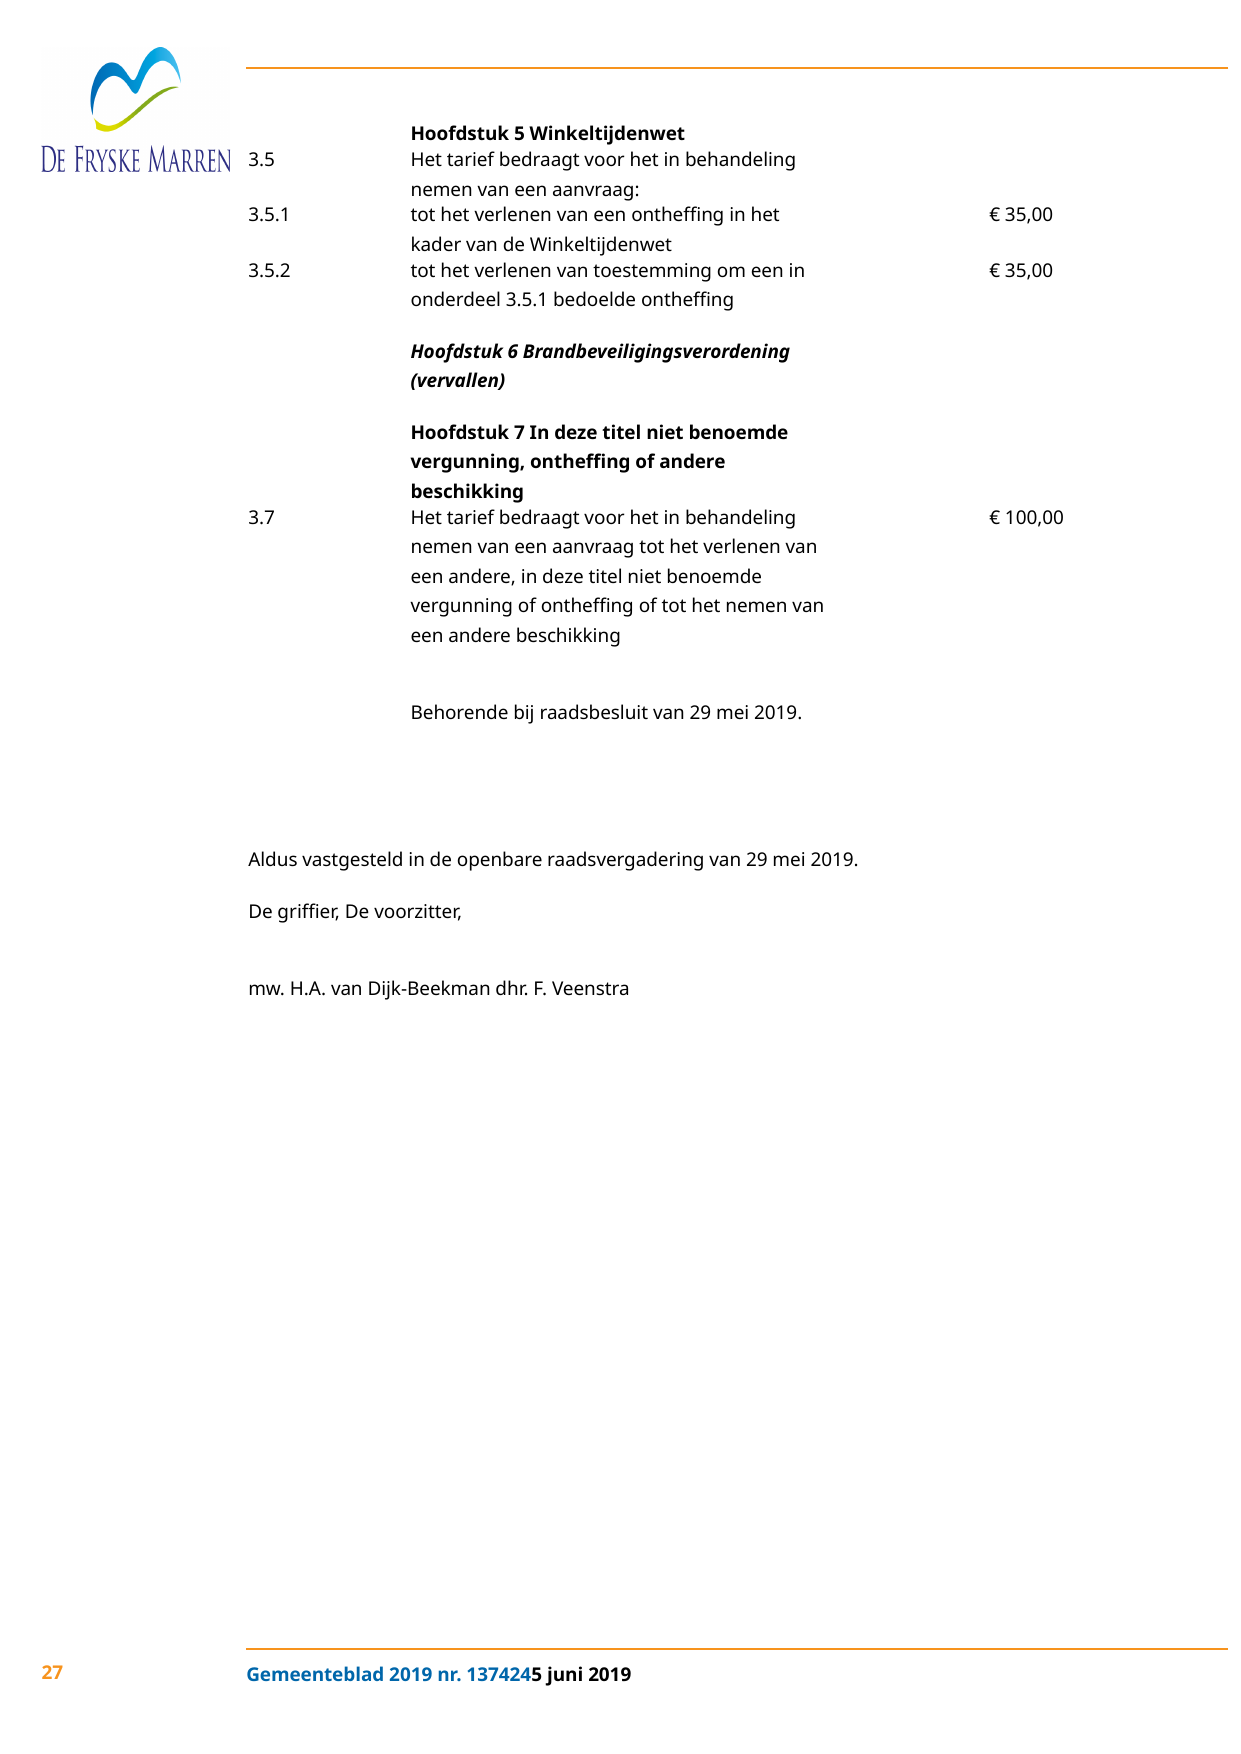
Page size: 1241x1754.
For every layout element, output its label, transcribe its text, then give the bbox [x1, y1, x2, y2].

table_cell [989, 121, 1152, 146]
table_cell [248, 121, 410, 146]
table_cell Het tarief bedraagt voor het in behandeling nemen van een aanvraag: [410, 146, 827, 202]
table_cell [989, 699, 1152, 725]
table_cell [410, 312, 827, 338]
table_cell Hoofdstuk 7 In deze titel niet benoemde vergunning, ontheffing of andere beschikking [410, 419, 827, 504]
table_cell [827, 95, 989, 121]
table_cell [827, 674, 989, 699]
table_cell [827, 419, 989, 504]
table_cell [827, 699, 989, 725]
table_cell [827, 648, 989, 674]
table_cell [827, 393, 989, 419]
table_cell [827, 257, 989, 312]
table_cell € 35,00 [989, 257, 1152, 312]
table_cell [827, 312, 989, 338]
table_cell [248, 95, 410, 121]
table_cell tot het verlenen van een ontheffing in het kader van de Winkeltijdenwet [410, 202, 827, 257]
picture [41, 47, 231, 172]
table_cell [410, 95, 827, 121]
table_cell [248, 419, 410, 504]
table_cell [989, 95, 1152, 121]
table_cell [989, 312, 1152, 338]
table_cell € 35,00 [989, 202, 1152, 257]
table_cell [989, 146, 1152, 202]
table_cell [410, 648, 827, 674]
table_cell [827, 338, 989, 393]
table_cell 3.5.1 [248, 202, 410, 257]
table_cell [248, 393, 410, 419]
table_cell tot het verlenen van toestemming om een in onderdeel 3.5.1 bedoelde ontheffing [410, 257, 827, 312]
text Aldus vastgesteld in de openbare raadsvergadering van 29 mei 2019. [248, 847, 1152, 872]
table_cell [248, 699, 410, 725]
table_cell Hoofdstuk 6 Brandbeveiligingsverordening (vervallen) [410, 338, 827, 393]
table_cell [989, 338, 1152, 393]
table_cell [248, 312, 410, 338]
table_cell [827, 146, 989, 202]
table_cell [827, 202, 989, 257]
table_cell Het tarief bedraagt voor het in behandeling nemen van een aanvraag tot het verlenen van een andere, in deze titel niet benoemde vergunning of ontheffing of tot het nemen van een andere beschikking [410, 504, 827, 648]
table_cell [827, 504, 989, 648]
table_cell 3.7 [248, 504, 410, 648]
table_cell [989, 393, 1152, 419]
table_cell [410, 674, 827, 699]
table_cell [410, 393, 827, 419]
table_cell [827, 121, 989, 146]
table_cell Hoofdstuk 5 Winkeltijdenwet [410, 121, 827, 146]
table_cell [989, 674, 1152, 699]
table_cell [248, 338, 410, 393]
table_cell 3.5 [248, 146, 410, 202]
table_cell Behorende bij raadsbesluit van 29 mei 2019. [410, 699, 827, 725]
text De griffier, De voorzitter, [248, 898, 1152, 924]
table_cell [248, 648, 410, 674]
text mw. H.A. van Dijk-Beekman dhr. F. Veenstra [248, 975, 1152, 1001]
table_cell [248, 674, 410, 699]
table_cell € 100,00 [989, 504, 1152, 648]
table_cell [989, 648, 1152, 674]
table_cell 3.5.2 [248, 257, 410, 312]
table_cell [989, 419, 1152, 504]
